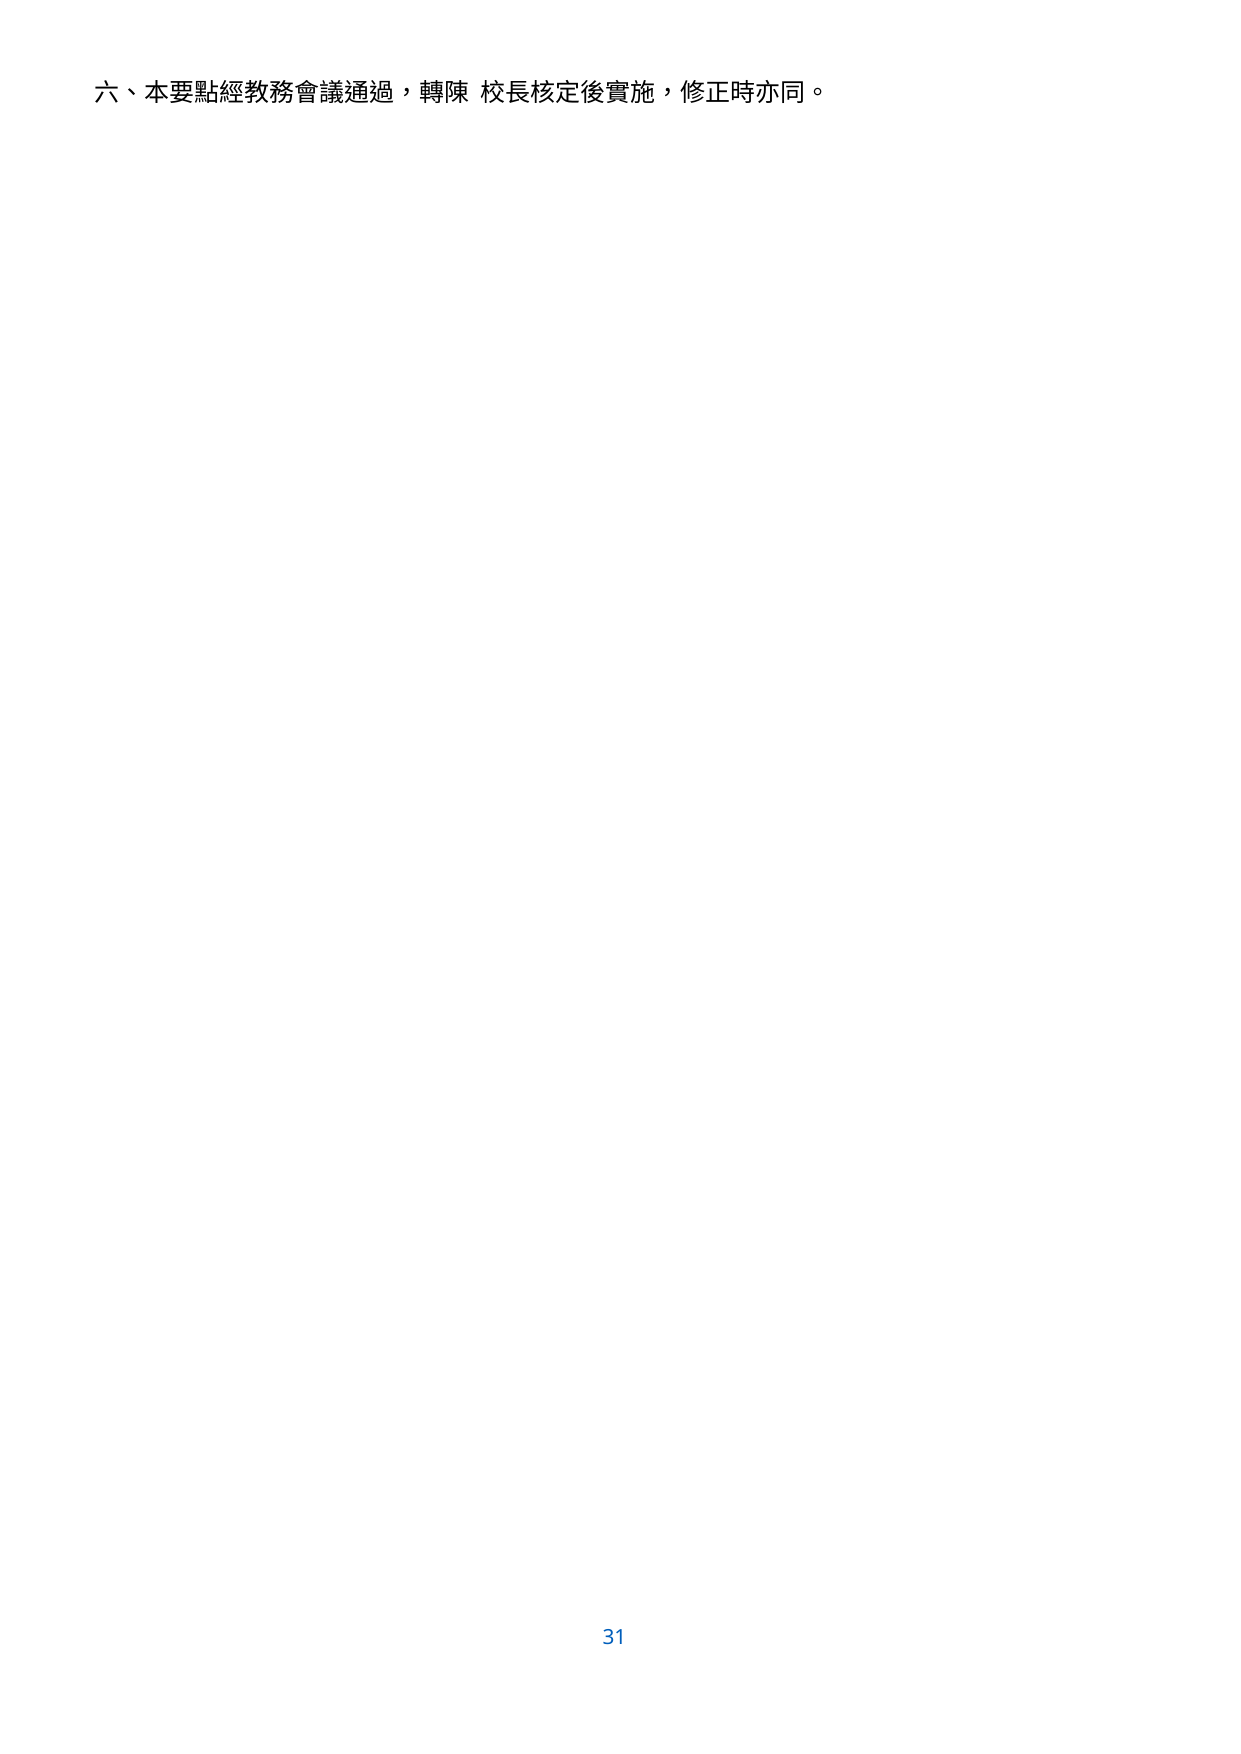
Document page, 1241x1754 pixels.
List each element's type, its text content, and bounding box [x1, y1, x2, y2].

text 六、本要點經教務會議通過，轉陳 校長核定後實施，修正時亦同。 [94, 72, 1134, 109]
